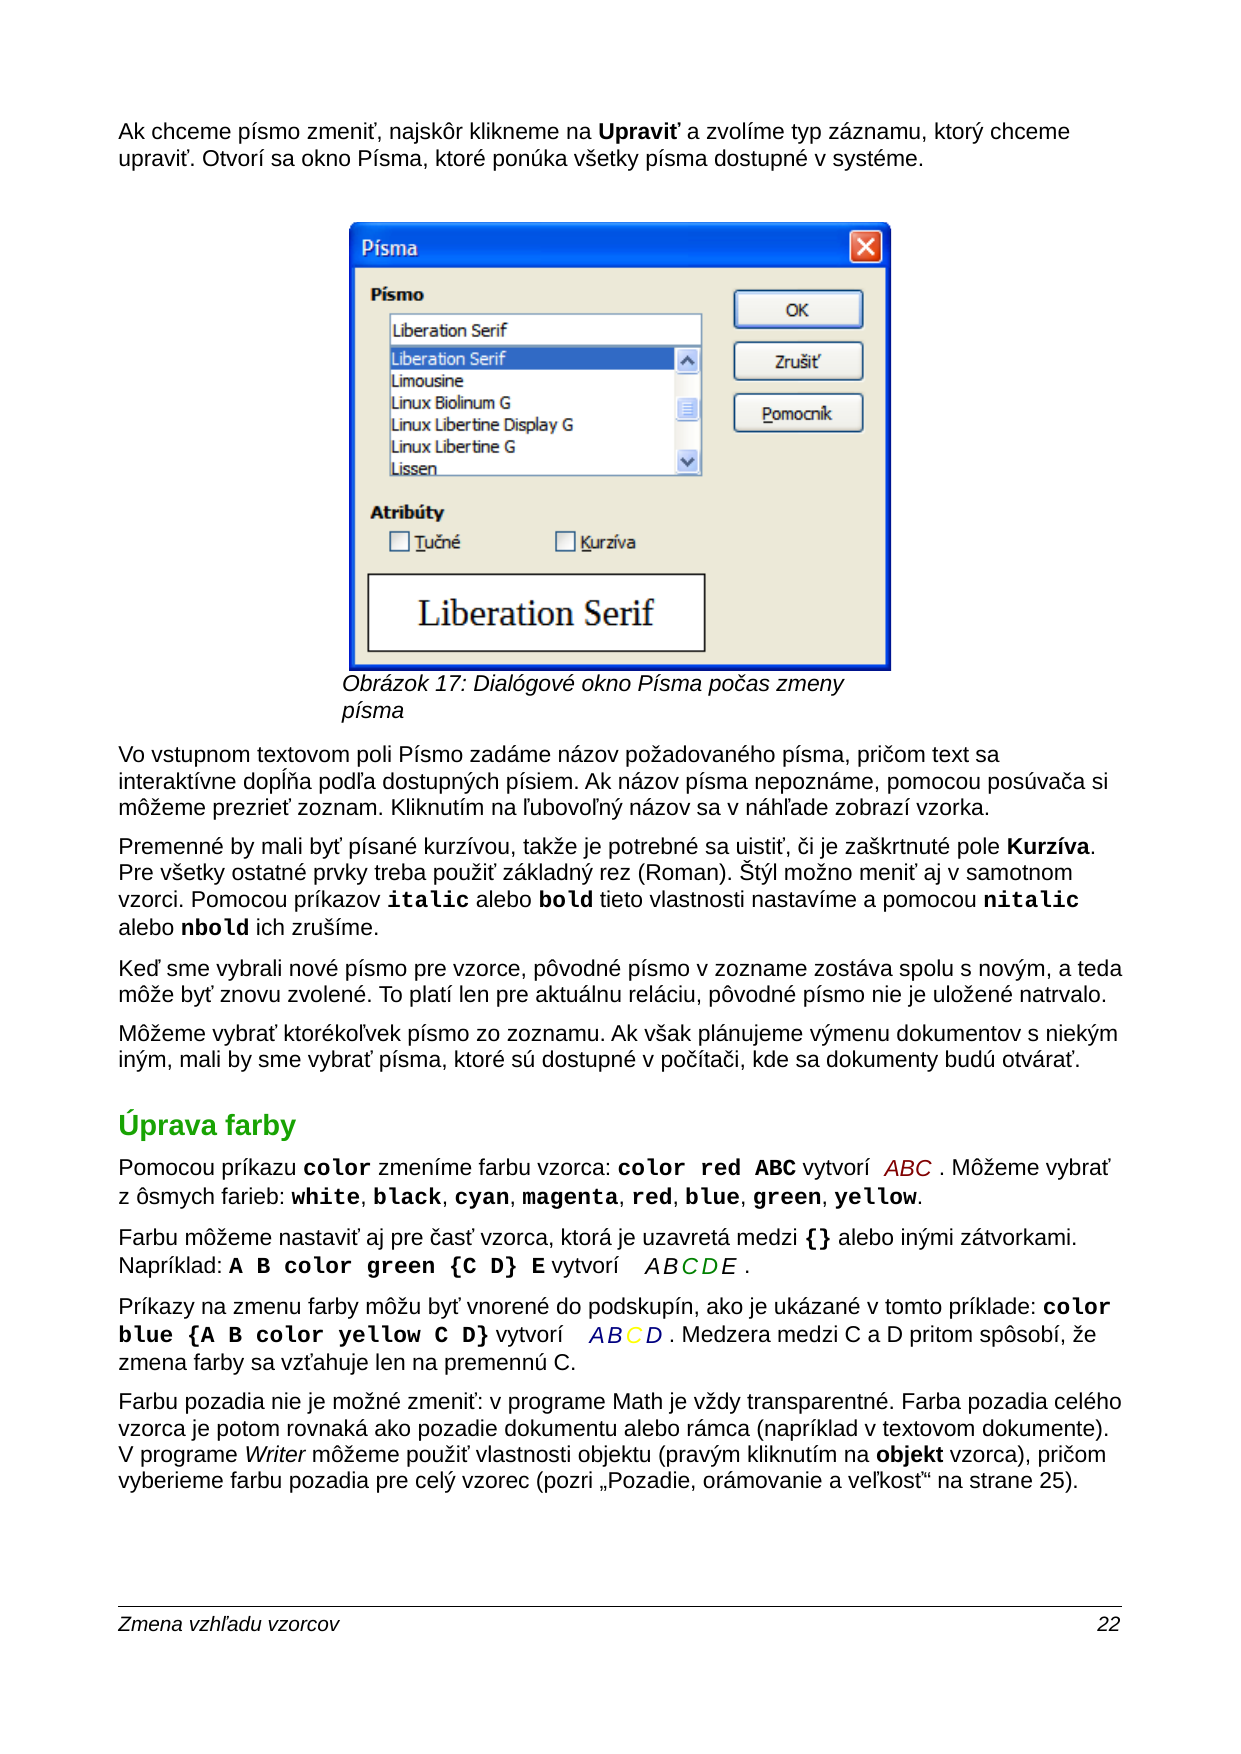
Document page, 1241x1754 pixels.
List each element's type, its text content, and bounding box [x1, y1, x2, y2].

picture [349, 222, 892, 671]
text Príkazy na zmenu farby môžu byť vnorené do podskupín, ako je ukázané v tomto príklade: color blue {A B color yellow C D} vytvorí . Medzera medzi C a D pritom spôsobí, že zmena farby sa vzťahuje len na premennú C. [118, 1293, 1122, 1376]
text Keď sme vybrali nové písmo pre vzorce, pôvodné písmo v zozname zostáva spolu s novým, a teda môže byť znovu zvolené. To platí len pre aktuálnu reláciu, pôvodné písmo nie je uložené natrvalo. [118, 955, 1122, 1008]
text Môžeme vybrať ktorékoľvek písmo zo zoznamu. Ak však plánujeme výmenu dokumentov s niekým iným, mali by sme vybrať písma, ktoré sú dostupné v počítači, kde sa dokumenty budú otvárať. [118, 1020, 1122, 1073]
text Farbu môžeme nastaviť aj pre časť vzorca, ktorá je uzavretá medzi {} alebo inými zátvorkami. Napríklad: A B color green {C D} E vytvorí . [118, 1223, 1122, 1280]
text Pomocou príkazu color zmeníme farbu vzorca: color red ABC vytvorí . Môžeme vybrať z ôsmych farieb: white, black, cyan, magenta, red, blue, green, yellow. [118, 1154, 1122, 1211]
text Obrázok 17: Dialógové okno Písma počas zmeny písma [342, 228, 898, 723]
text Farbu pozadia nie je možné zmeniť: v programe Math je vždy transparentné. Farba pozadia celého vzorca je potom rovnaká ako pozadie dokumentu alebo rámca (napríklad v textovom dokumente). V programe Writer môžeme použiť vlastnosti objektu (pravým kliknutím na objekt vzorca), pričom vyberieme farbu pozadia pre celý vzorec (pozri „Pozadie, orámovanie a veľkosť“ na strane 25). [118, 1388, 1122, 1493]
text Vo vstupnom textovom poli Písmo zadáme názov požadovaného písma, pričom text sa interaktívne dopĺňa podľa dostupných písiem. Ak názov písma nepoznáme, pomocou posúvača si môžeme prezrieť zoznam. Kliknutím na ľubovoľný názov sa v náhľade zobrazí vzorka. [118, 741, 1122, 821]
list Ak chceme písmo zmeniť, najskôr klikneme na Upraviť a zvolíme typ záznamu, ktorý chceme upraviť. Otvorí sa okno Písma, ktoré ponúka všetky písma dostupné v systéme. [118, 118, 1122, 171]
subtitle Úprava farby [118, 1108, 1122, 1142]
text Premenné by mali byť písané kurzívou, takže je potrebné sa uistiť, či je zaškrtnuté pole Kurzíva. Pre všetky ostatné prvky treba použiť základný rez (Roman). Štýl možno meniť aj v samotnom vzorci. Pomocou príkazov italic alebo bold tieto vlastnosti nastavíme a pomocou nitalic alebo nbold ich zrušíme. [118, 833, 1122, 942]
